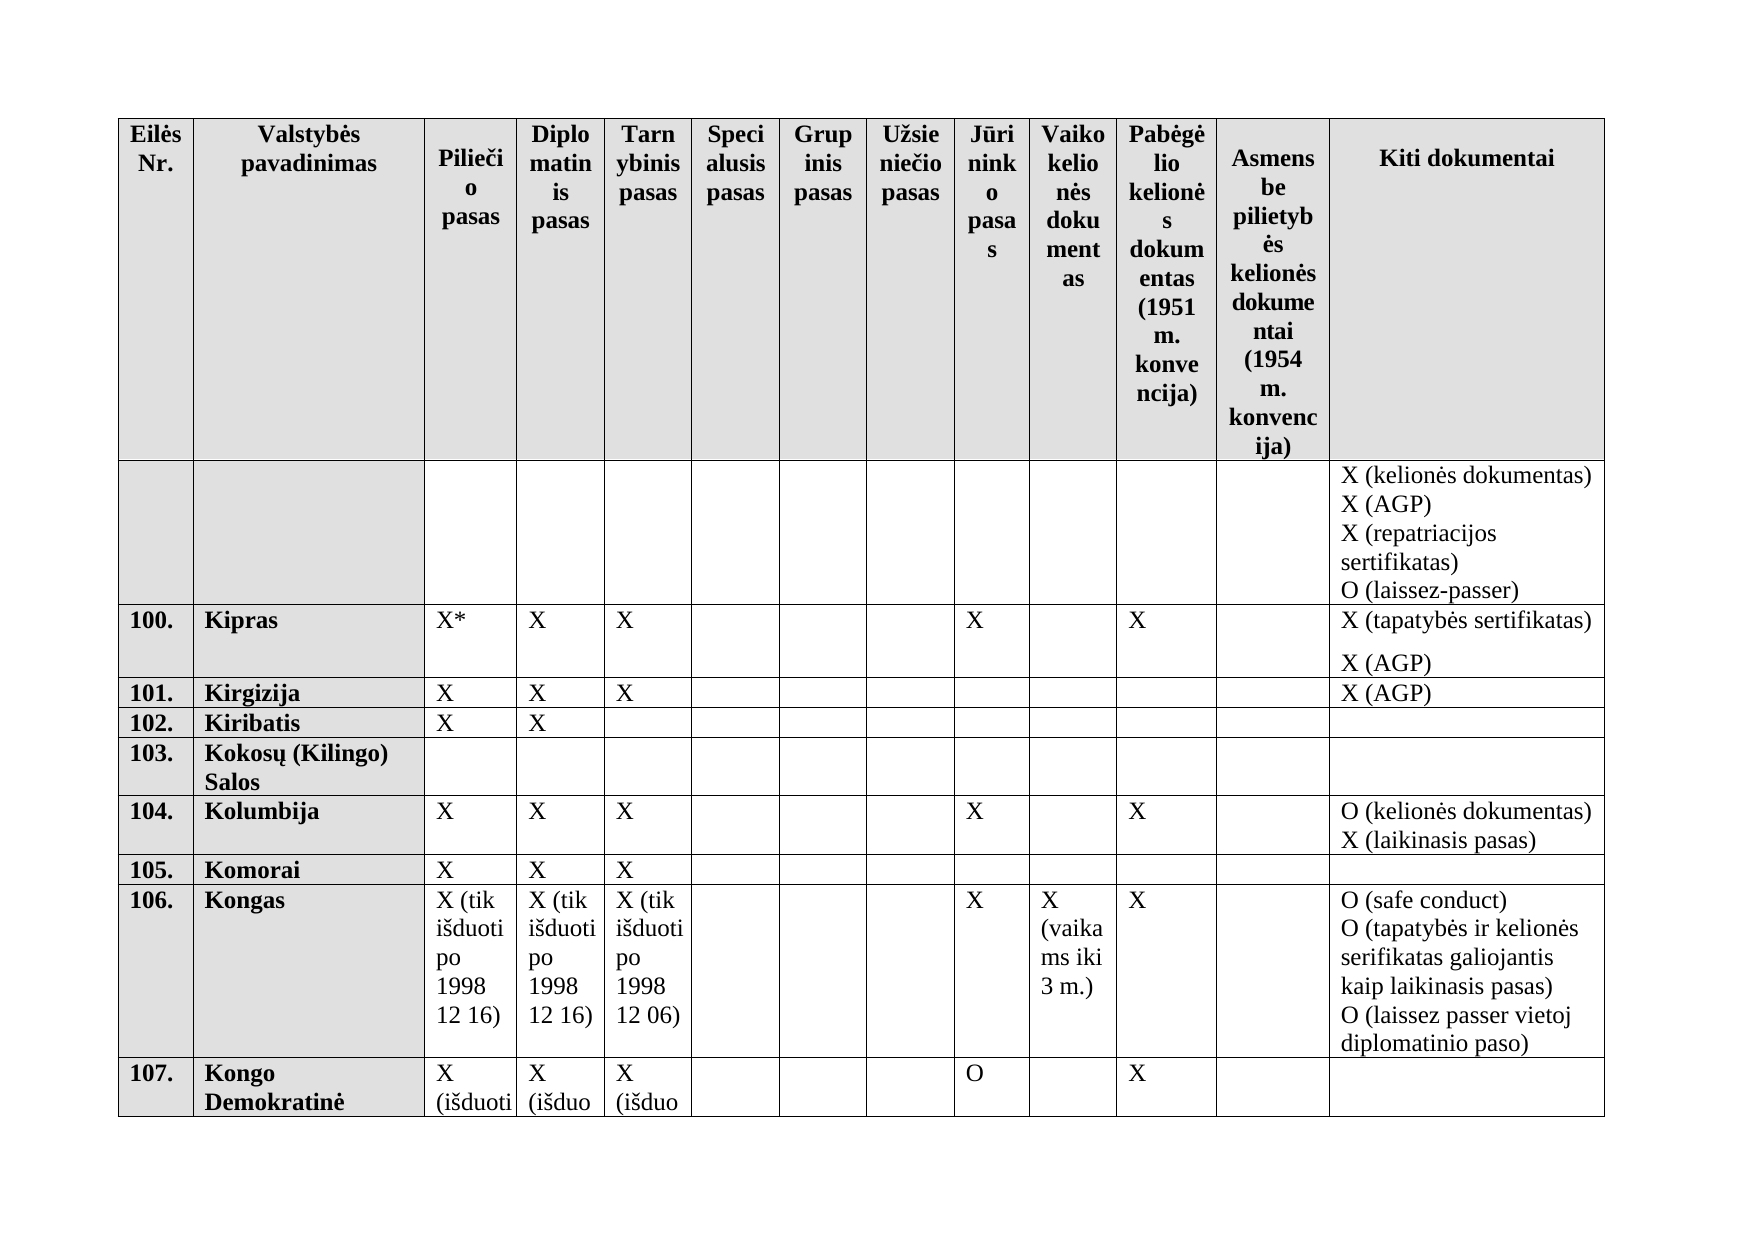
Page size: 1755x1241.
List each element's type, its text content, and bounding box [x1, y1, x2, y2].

table_cell [780, 855, 866, 884]
table_cell X (AGP) [1330, 678, 1604, 707]
table_cell Kokosų (Kilingo) Salos [194, 738, 424, 795]
table_cell X [1117, 796, 1216, 854]
table_cell Kiribatis [194, 708, 424, 737]
table_cell X [605, 855, 691, 884]
table_cell [1030, 461, 1116, 604]
table_header Diplomatinis pasas [517, 119, 604, 459]
table_cell [780, 678, 866, 707]
table_cell [692, 738, 779, 795]
table_header Specialusis pasas [692, 119, 779, 459]
table_cell [1117, 708, 1216, 737]
table_cell X (išduo [605, 1058, 691, 1116]
table_cell [1217, 461, 1329, 604]
table_cell O (kelionės dokumentas) X (laikinasis pasas) [1330, 796, 1604, 854]
table_cell [692, 461, 779, 604]
table_cell [692, 796, 779, 854]
table_cell [867, 796, 954, 854]
table_cell [867, 461, 954, 604]
table_cell Kirgizija [194, 678, 424, 707]
table_cell X [517, 605, 604, 677]
table_cell [605, 708, 691, 737]
table_cell X [517, 708, 604, 737]
table_cell 105. [119, 855, 193, 884]
table_cell X (tapatybės sertifikatas) X (AGP) [1330, 605, 1604, 677]
table_cell [1030, 1058, 1116, 1116]
table_cell 102. [119, 708, 193, 737]
table_cell [780, 885, 866, 1057]
table_cell [780, 796, 866, 854]
table_cell [780, 1058, 866, 1116]
table_header Tarnybinis pasas [605, 119, 691, 459]
table_cell [867, 678, 954, 707]
table_cell [1117, 855, 1216, 884]
table_cell [867, 738, 954, 795]
table_cell X [425, 708, 516, 737]
table_cell X* [425, 605, 516, 677]
table_cell [955, 708, 1029, 737]
table_header Piliečio pasas [425, 119, 516, 459]
table_cell [692, 885, 779, 1057]
table_cell O (safe conduct) O (tapatybės ir kelionės serifikatas galiojantis kaip laikinasis pasas) O (laissez passer vietoj diplomatinio paso) [1330, 885, 1604, 1057]
table_cell [1117, 678, 1216, 707]
table_cell [1217, 678, 1329, 707]
table_cell Kipras [194, 605, 424, 677]
table_cell X (tik išduoti po 1998 12 16) [517, 885, 604, 1057]
table_cell [1117, 738, 1216, 795]
table_cell X (tik išduoti po 1998 12 06) [605, 885, 691, 1057]
table_header Valstybės pavadinimas [194, 119, 424, 459]
table_cell [1030, 605, 1116, 677]
table_cell [867, 708, 954, 737]
table_cell [605, 461, 691, 604]
table_cell X [425, 796, 516, 854]
table_cell X (tik išduoti po 1998 12 16) [425, 885, 516, 1057]
table_cell X [1117, 605, 1216, 677]
table_header Kiti dokumentai [1330, 119, 1604, 459]
table_cell [517, 461, 604, 604]
table_header Vaiko kelionės dokumentas [1030, 119, 1116, 459]
table_cell X [955, 796, 1029, 854]
table_cell 104. [119, 796, 193, 854]
table_cell [780, 605, 866, 677]
table_cell [955, 738, 1029, 795]
table_header Asmens be pilietybės kelionės dokumentai (1954 m. konvencija) [1217, 119, 1329, 459]
table_cell [867, 855, 954, 884]
table_cell X [605, 796, 691, 854]
table_cell [867, 605, 954, 677]
table_cell X [425, 678, 516, 707]
table_cell O [955, 1058, 1029, 1116]
table_cell [1217, 885, 1329, 1057]
table_cell X [955, 885, 1029, 1057]
table_cell [692, 855, 779, 884]
table_cell [1117, 461, 1216, 604]
table_cell X [517, 855, 604, 884]
table_cell [1030, 855, 1116, 884]
table_cell [425, 461, 516, 604]
table_cell [867, 1058, 954, 1116]
table_cell Komorai [194, 855, 424, 884]
table_cell X [955, 605, 1029, 677]
table_cell X (vaikams iki 3 m.) [1030, 885, 1116, 1057]
table_cell X [517, 678, 604, 707]
table_cell [955, 678, 1029, 707]
table_cell [1330, 708, 1604, 737]
table_cell [692, 678, 779, 707]
table_cell [780, 738, 866, 795]
table_cell [425, 738, 516, 795]
table_cell [1030, 678, 1116, 707]
table_cell [780, 461, 866, 604]
table_cell [1217, 1058, 1329, 1116]
table_cell Kolumbija [194, 796, 424, 854]
table_cell 103. [119, 738, 193, 795]
table_cell [1330, 855, 1604, 884]
table_cell [194, 461, 424, 604]
table_header Jūrininko pasas [955, 119, 1029, 459]
table_cell [1330, 1058, 1604, 1116]
table_cell 101. [119, 678, 193, 707]
table_cell [517, 738, 604, 795]
table_cell 107. [119, 1058, 193, 1116]
table_cell X [1117, 1058, 1216, 1116]
table_cell X [605, 678, 691, 707]
table_cell [867, 885, 954, 1057]
table_cell [1217, 738, 1329, 795]
table_header Eilės Nr. [119, 119, 193, 459]
table_cell 100. [119, 605, 193, 677]
table_cell Kongas [194, 885, 424, 1057]
table_cell [955, 461, 1029, 604]
table_cell [1217, 605, 1329, 677]
table_cell [1030, 796, 1116, 854]
table_cell [1217, 855, 1329, 884]
table_cell [1330, 738, 1604, 795]
table_cell [1217, 796, 1329, 854]
table_header Pabėgėlio kelionės dokumentas (1951 m. konvencija) [1117, 119, 1216, 459]
table_cell [780, 708, 866, 737]
table_cell [605, 738, 691, 795]
table_cell [955, 855, 1029, 884]
table_cell X [517, 796, 604, 854]
table_cell X [425, 855, 516, 884]
table_header Grupinis pasas [780, 119, 866, 459]
table_cell X (kelionės dokumentas) X (AGP) X (repatriacijos sertifikatas) O (laissez-passer) [1330, 461, 1604, 604]
table_cell X [605, 605, 691, 677]
table_cell [119, 461, 193, 604]
table_cell [692, 605, 779, 677]
table_cell Kongo Demokratinė [194, 1058, 424, 1116]
table_cell [1030, 738, 1116, 795]
table_cell X (išduoti [425, 1058, 516, 1116]
table_cell [1217, 708, 1329, 737]
table_cell [692, 1058, 779, 1116]
table_cell [692, 708, 779, 737]
table_cell 106. [119, 885, 193, 1057]
table_header Užsieniečio pasas [867, 119, 954, 459]
table_cell X [1117, 885, 1216, 1057]
table_cell [1030, 708, 1116, 737]
table_cell X (išduo [517, 1058, 604, 1116]
